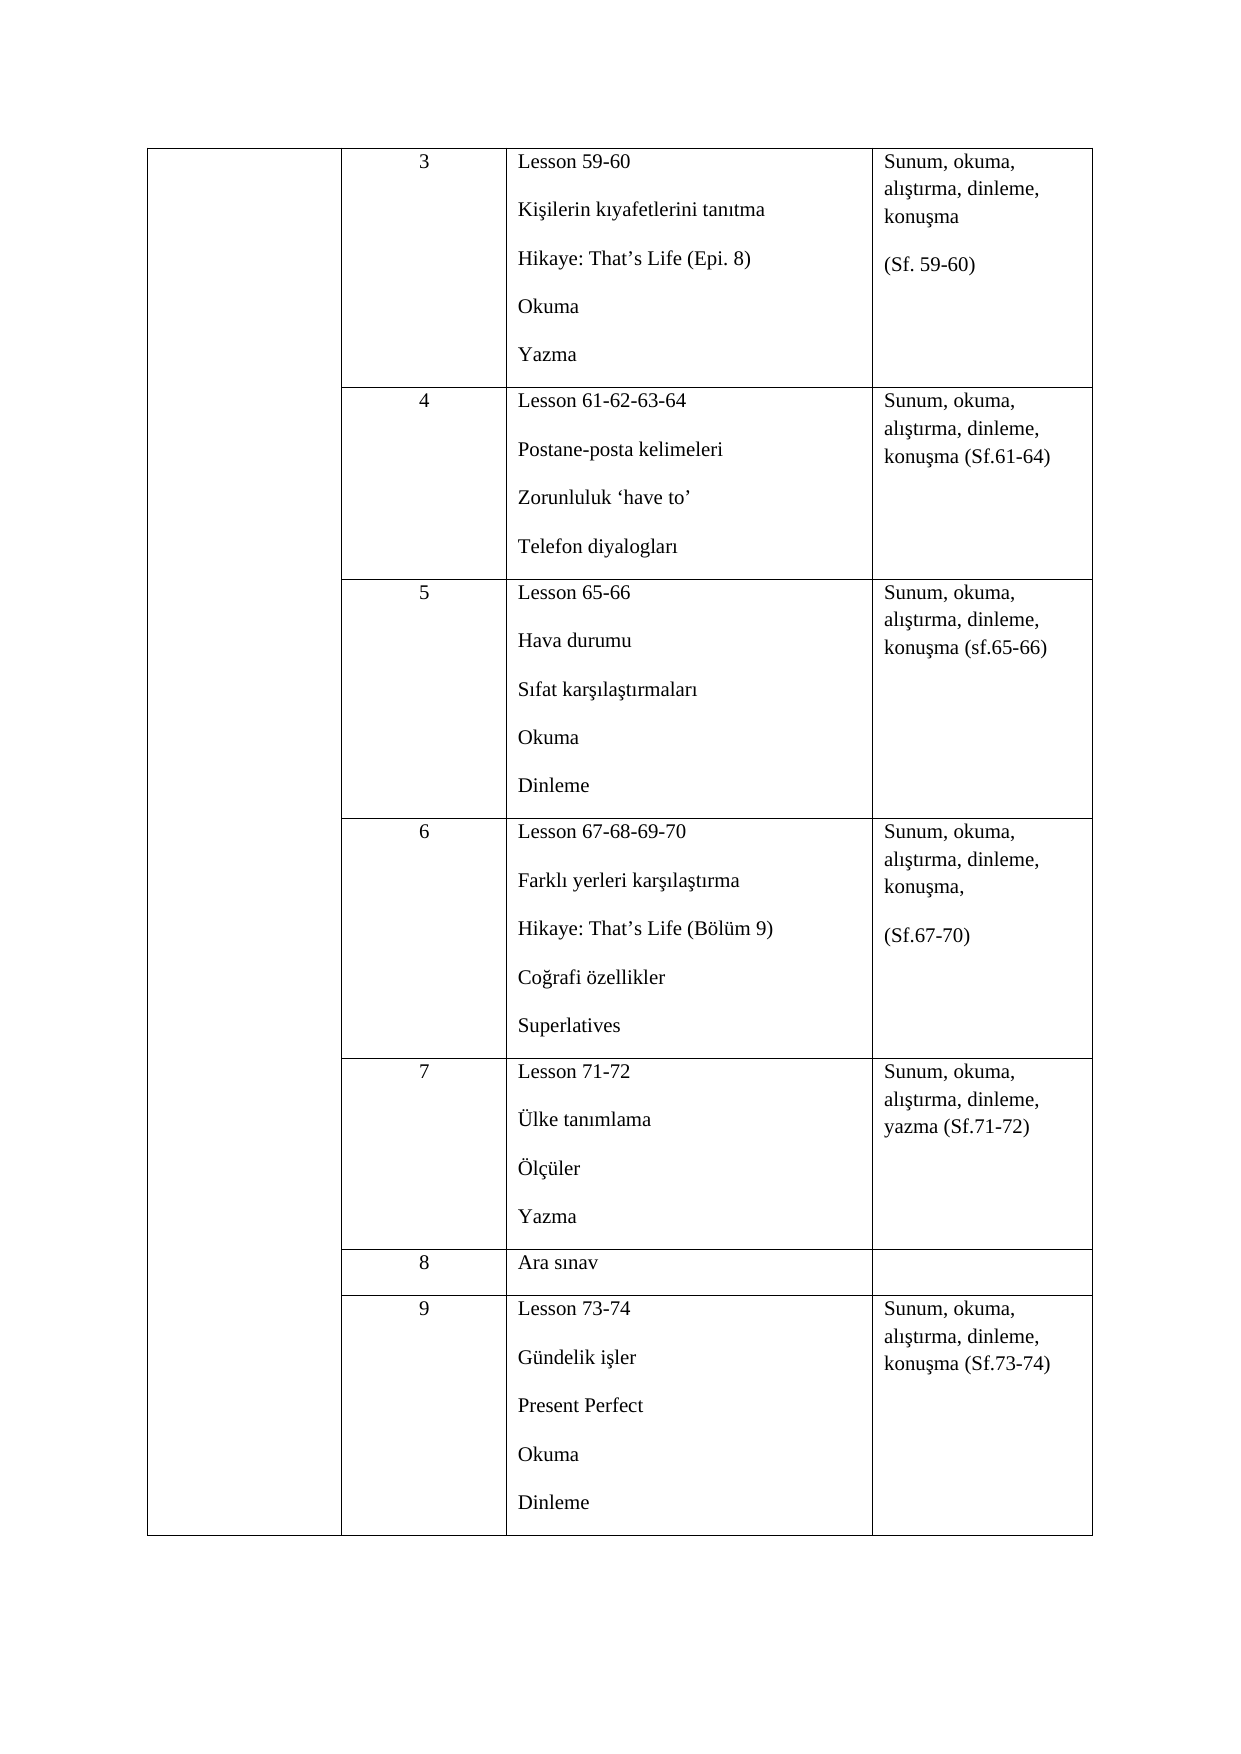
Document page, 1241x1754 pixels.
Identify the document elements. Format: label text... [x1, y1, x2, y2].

table_cell Sunum, okuma, alıştırma, dinleme, yazma (Sf.71-72) [873, 1059, 1092, 1249]
table_cell Lesson 67-68-69-70 Farklı yerleri karşılaştırma Hikaye: That’s Life (Bölüm 9) Coğrafi özellikler Superlatives [507, 819, 872, 1058]
table_cell 4 [342, 388, 506, 578]
table_cell 5 [342, 580, 506, 818]
table_cell Lesson 65-66 Hava durumu Sıfat karşılaştırmaları Okuma Dinleme [507, 580, 872, 818]
table_cell 3 [342, 149, 506, 387]
table_cell Sunum, okuma, alıştırma, dinleme, konuşma (Sf.73-74) [873, 1296, 1092, 1535]
table_cell 7 [342, 1059, 506, 1249]
table_cell Ara sınav [507, 1250, 872, 1295]
table_cell Lesson 73-74 Gündelik işler Present Perfect Okuma Dinleme [507, 1296, 872, 1535]
table_cell Sunum, okuma, alıştırma, dinleme, konuşma, (Sf.67-70) [873, 819, 1092, 1058]
table_cell 9 [342, 1296, 506, 1535]
table_cell [873, 1250, 1092, 1295]
table_cell Sunum, okuma, alıştırma, dinleme, konuşma (Sf. 59-60) [873, 149, 1092, 387]
table_cell Sunum, okuma, alıştırma, dinleme, konuşma (sf.65-66) [873, 580, 1092, 818]
table_cell Sunum, okuma, alıştırma, dinleme, konuşma (Sf.61-64) [873, 388, 1092, 578]
table_cell Lesson 71-72 Ülke tanımlama Ölçüler Yazma [507, 1059, 872, 1249]
table_cell Lesson 59-60 Kişilerin kıyafetlerini tanıtma Hikaye: That’s Life (Epi. 8) Okuma Yazma [507, 149, 872, 387]
table_cell 8 [342, 1250, 506, 1295]
table_cell [148, 149, 341, 1535]
table_cell 6 [342, 819, 506, 1058]
table_cell Lesson 61-62-63-64 Postane-posta kelimeleri Zorunluluk ‘have to’ Telefon diyalogları [507, 388, 872, 578]
